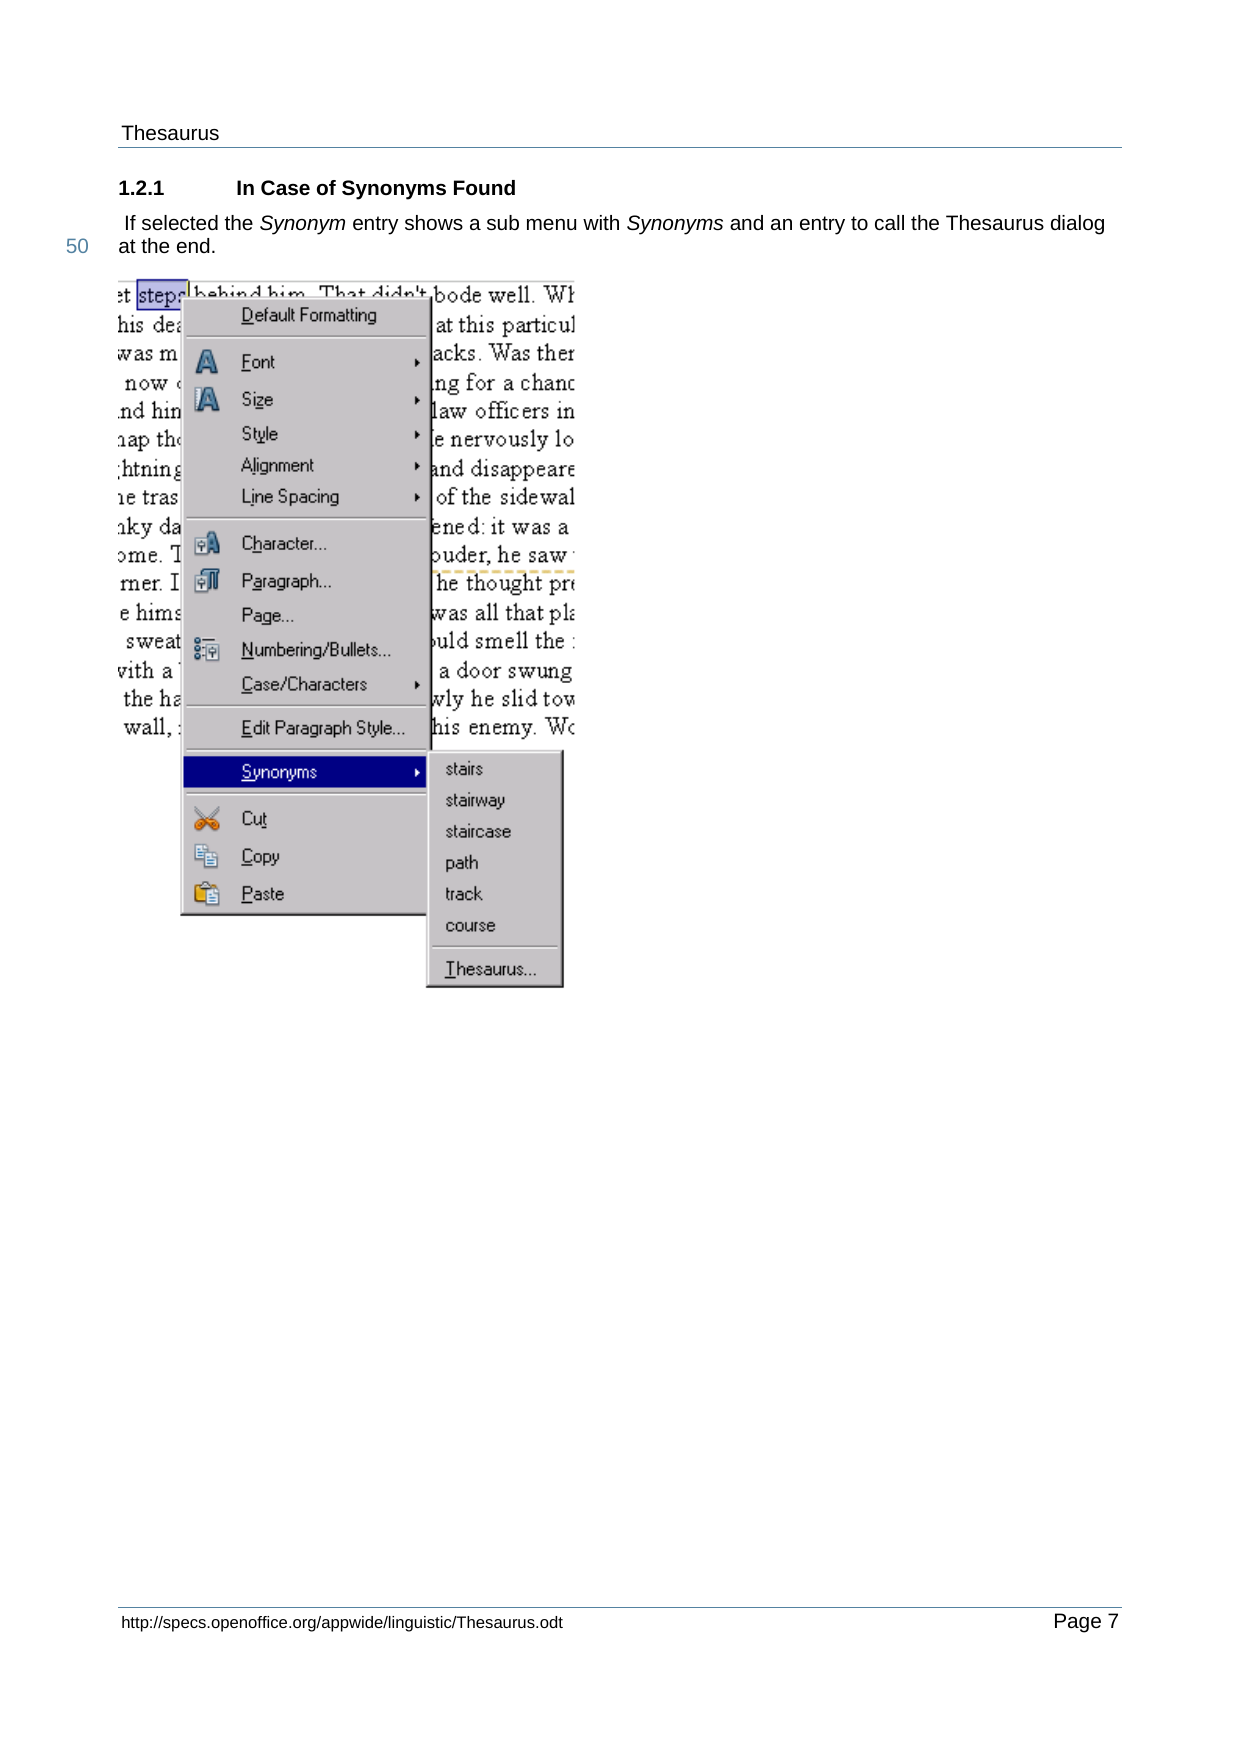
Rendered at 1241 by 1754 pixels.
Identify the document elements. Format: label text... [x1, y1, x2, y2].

text If selected the Synonym entry shows a sub menu with Synonyms and an entry to call the Thesaurus dialog at the end. [118, 212, 1122, 258]
subtitle In Case of Synonyms Found [118, 177, 1122, 200]
picture [118, 270, 575, 999]
